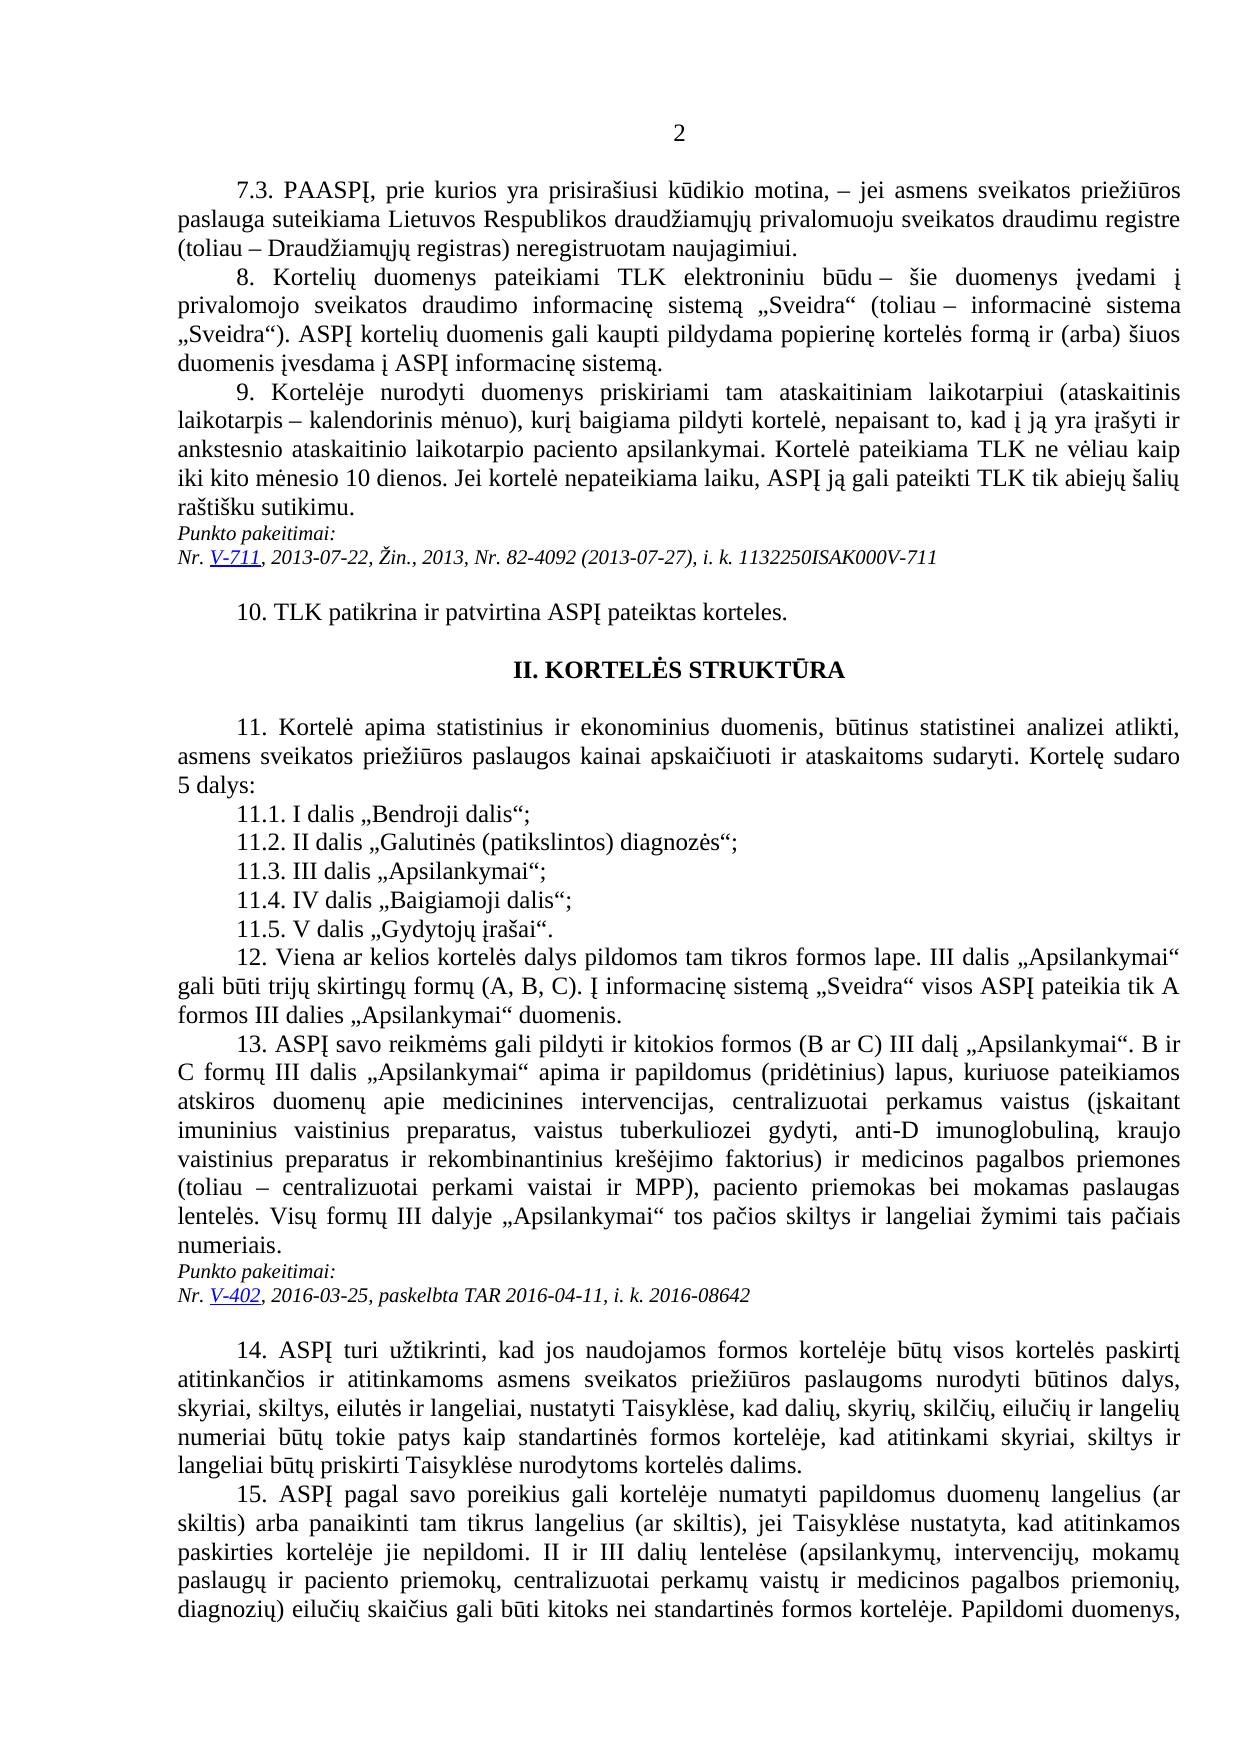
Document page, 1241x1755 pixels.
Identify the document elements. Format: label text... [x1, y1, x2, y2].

text 11.5. V dalis „Gydytojų įrašai“. [177, 914, 1181, 942]
text 8. Kortelių duomenys pateikiami TLK elektroniniu būdu – šie duomenys įvedami į privalomojo sveikatos draudimo informacinę sistemą „Sveidra“ (toliau – informacinė sistema „Sveidra“). ASPĮ kortelių duomenis gali kaupti pildydama popierinę kortelės formą ir (arba) šiuos duomenis įvesdama į ASPĮ informacinę sistemą. [177, 262, 1181, 377]
text 11. Kortelė apima statistinius ir ekonominius duomenis, būtinus statistinei analizei atlikti, asmens sveikatos priežiūros paslaugos kainai apskaičiuoti ir ataskaitoms sudaryti. Kortelę sudaro 5 dalys: [177, 712, 1181, 799]
text 11.1. I dalis „Bendroji dalis“; [177, 799, 1181, 827]
text 11.2. II dalis „Galutinės (patikslintos) diagnozės“; [177, 827, 1181, 856]
text 10. TLK patikrina ir patvirtina ASPĮ pateiktas korteles. [177, 597, 1181, 626]
text 14. ASPĮ turi užtikrinti, kad jos naudojamos formos kortelėje būtų visos kortelės paskirtį atitinkančios ir atitinkamoms asmens sveikatos priežiūros paslaugoms nurodyti būtinos dalys, skyriai, skiltys, eilutės ir langeliai, nustatyti Taisyklėse, kad dalių, skyrių, skilčių, eilučių ir langelių numeriai būtų tokie patys kaip standartinės formos kortelėje, kad atitinkami skyriai, skiltys ir langeliai būtų priskirti Taisyklėse nurodytoms kortelės dalims. [177, 1336, 1181, 1479]
text Punkto pakeitimai: [177, 521, 1181, 545]
text Nr. V-711, 2013-07-22, Žin., 2013, Nr. 82-4092 (2013-07-27), i. k. 1132250ISAK000V-711 [177, 545, 1181, 569]
text 12. Viena ar kelios kortelės dalys pildomos tam tikros formos lape. III dalis „Apsilankymai“ gali būti trijų skirtingų formų (A, B, C). Į informacinę sistemą „Sveidra“ visos ASPĮ pateikia tik A formos III dalies „Apsilankymai“ duomenis. [177, 942, 1181, 1029]
text Punkto pakeitimai: [177, 1259, 1181, 1283]
text 9. Kortelėje nurodyti duomenys priskiriami tam ataskaitiniam laikotarpiui (ataskaitinis laikotarpis – kalendorinis mėnuo), kurį baigiama pildyti kortelė, nepaisant to, kad į ją yra įrašyti ir ankstesnio ataskaitinio laikotarpio paciento apsilankymai. Kortelė pateikiama TLK ne vėliau kaip iki kito mėnesio 10 dienos. Jei kortelė nepateikiama laiku, ASPĮ ją gali pateikti TLK tik abiejų šalių raštišku sutikimu. [177, 377, 1181, 521]
text 13. ASPĮ savo reikmėms gali pildyti ir kitokios formos (B ar C) III dalį „Apsilankymai“. B ir C formų III dalis „Apsilankymai“ apima ir papildomus (pridėtinius) lapus, kuriuose pateikiamos atskiros duomenų apie medicinines intervencijas, centralizuotai perkamus vaistus (įskaitant imuninius vaistinius preparatus, vaistus tuberkuliozei gydyti, anti-D imunoglobuliną, kraujo vaistinius preparatus ir rekombinantinius krešėjimo faktorius) ir medicinos pagalbos priemones (toliau – centralizuotai perkami vaistai ir MPP), paciento priemokas bei mokamas paslaugas lentelės. Visų formų III dalyje „Apsilankymai“ tos pačios skiltys ir langeliai žymimi tais pačiais numeriais. [177, 1029, 1181, 1259]
text II. KORTELĖS STRUKTŪRA [177, 655, 1181, 684]
text 15. ASPĮ pagal savo poreikius gali kortelėje numatyti papildomus duomenų langelius (ar skiltis) arba panaikinti tam tikrus langelius (ar skiltis), jei Taisyklėse nustatyta, kad atitinkamos paskirties kortelėje jie nepildomi. II ir III dalių lentelėse (apsilankymų, intervencijų, mokamų paslaugų ir paciento priemokų, centralizuotai perkamų vaistų ir medicinos pagalbos priemonių, diagnozių) eilučių skaičius gali būti kitoks nei standartinės formos kortelėje. Papildomi duomenys, [177, 1479, 1181, 1623]
text 11.4. IV dalis „Baigiamoji dalis“; [177, 885, 1181, 914]
text 11.3. III dalis „Apsilankymai“; [177, 856, 1181, 885]
text 7.3. PAASPĮ, prie kurios yra prisirašiusi kūdikio motina, – jei asmens sveikatos priežiūros paslauga suteikiama Lietuvos Respublikos draudžiamųjų privalomuoju sveikatos draudimu registre (toliau – Draudžiamųjų registras) neregistruotam naujagimiui. [177, 176, 1181, 262]
text Nr. V-402, 2016-03-25, paskelbta TAR 2016-04-11, i. k. 2016-08642 [177, 1283, 1181, 1307]
